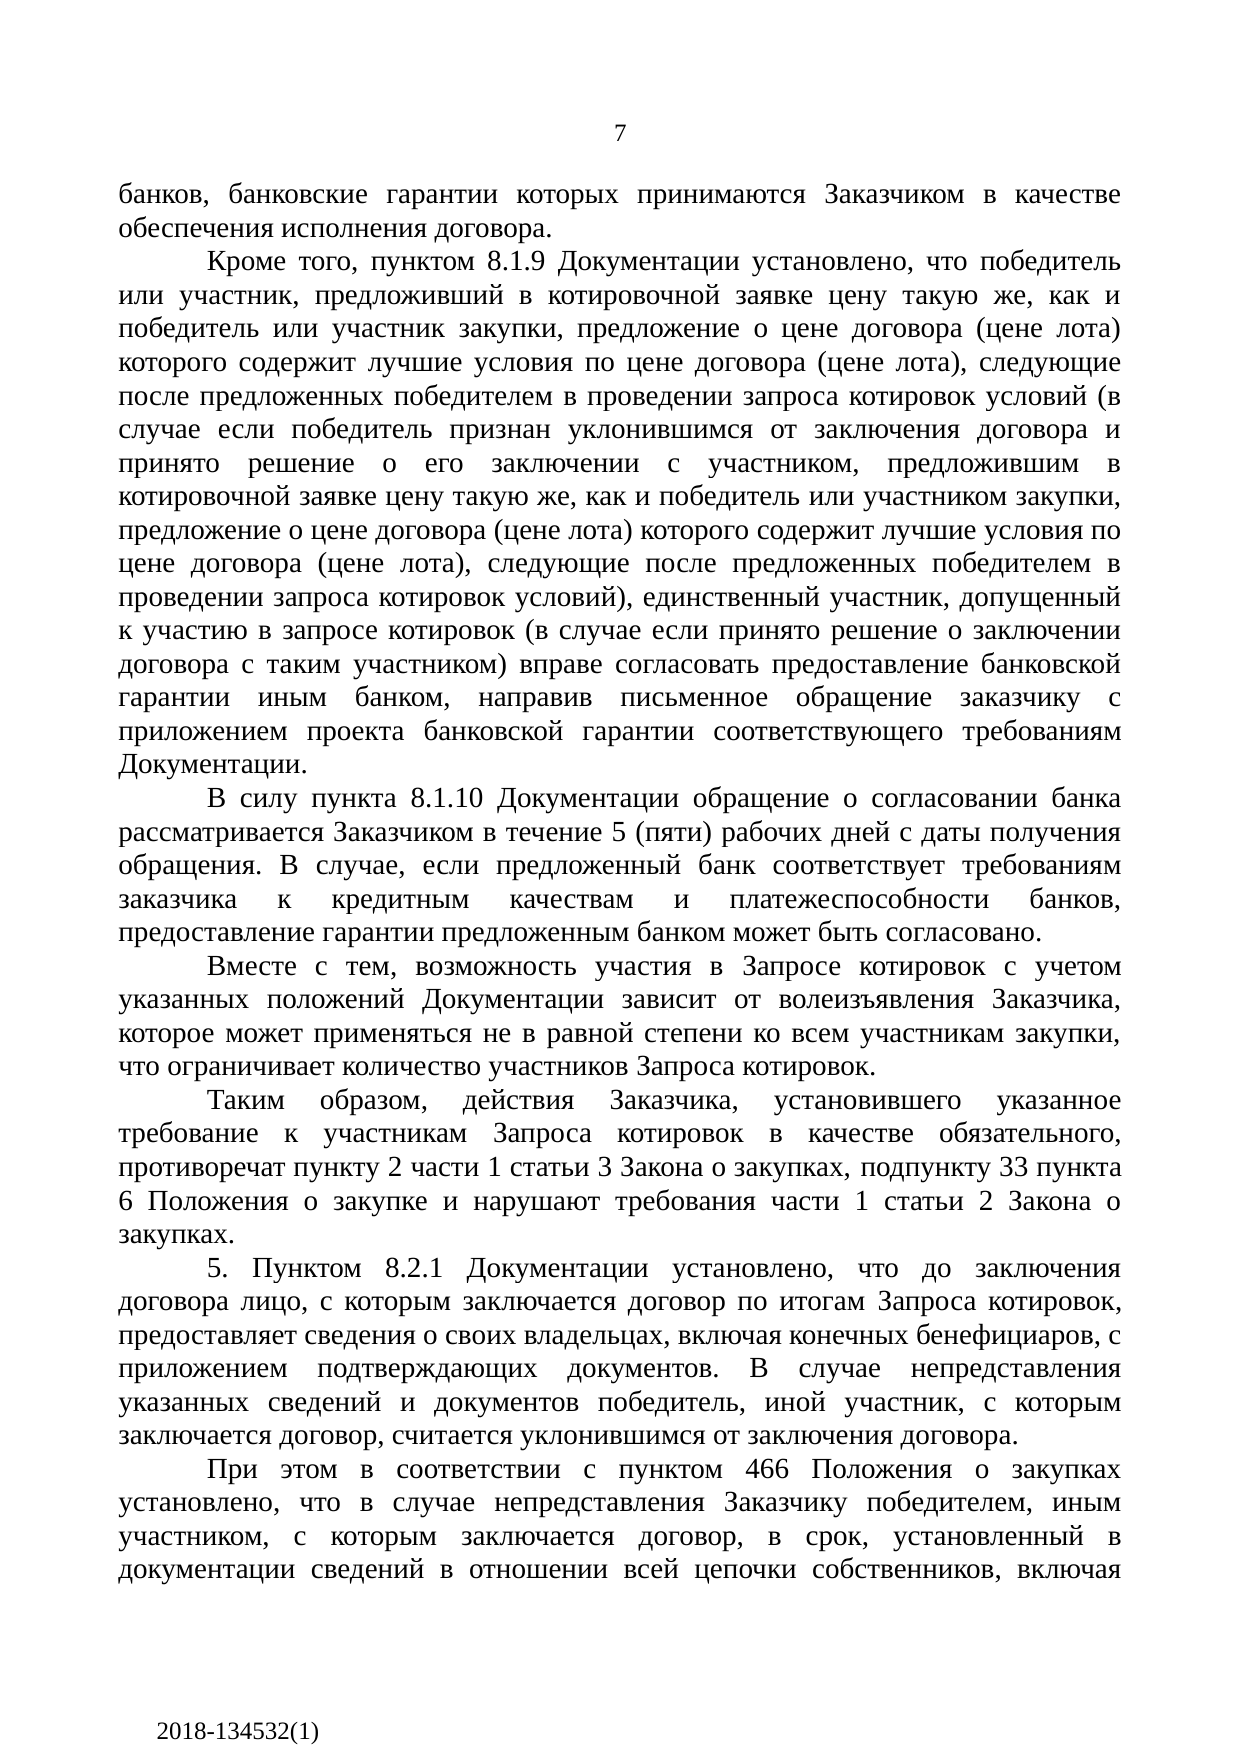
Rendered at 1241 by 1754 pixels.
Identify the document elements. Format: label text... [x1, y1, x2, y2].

text В силу пункта 8.1.10 Документации обращение о согласовании банка рассматривается Заказчиком в течение 5 (пяти) рабочих дней с даты получения обращения. В случае, если предложенный банк соответствует требованиям заказчика к кредитным качествам и платежеспособности банков, предоставление гарантии предложенным банком может быть согласовано. [118, 780, 1122, 948]
text При этом в соответствии с пунктом 466 Положения о закупках установлено, что в случае непредставления Заказчику победителем, иным участником, с которым заключается договор, в срок, установленный в документации сведений в отношении всей цепочки собственников, включая [118, 1451, 1122, 1585]
text Таким образом, действия Заказчика, установившего указанное требование к участникам Запроса котировок в качестве обязательного, противоречат пункту 2 части 1 статьи 3 Закона о закупках, подпункту 33 пункта 6 Положения о закупке и нарушают требования части 1 статьи 2 Закона о закупках. [118, 1082, 1122, 1250]
text 5. Пунктом 8.2.1 Документации установлено, что до заключения договора лицо, с которым заключается договор по итогам Запроса котировок, предоставляет сведения о своих владельцах, включая конечных бенефициаров, с приложением подтверждающих документов. В случае непредставления указанных сведений и документов победитель, иной участник, с которым заключается договор, считается уклонившимся от заключения договора. [118, 1250, 1122, 1451]
text Кроме того, пунктом 8.1.9 Документации установлено, что победитель или участник, предложивший в котировочной заявке цену такую же, как и победитель или участник закупки, предложение о цене договора (цене лота) которого содержит лучшие условия по цене договора (цене лота), следующие после предложенных победителем в проведении запроса котировок условий (в случае если победитель признан уклонившимся от заключения договора и принято решение о его заключении с участником, предложившим в котировочной заявке цену такую же, как и победитель или участником закупки, предложение о цене договора (цене лота) которого содержит лучшие условия по цене договора (цене лота), следующие после предложенных победителем в проведении запроса котировок условий), единственный участник, допущенный к участию в запросе котировок (в случае если принято решение о заключении договора с таким участником) вправе согласовать предоставление банковской гарантии иным банком, направив письменное обращение заказчику с приложением проекта банковской гарантии соответствующего требованиям Документации. [118, 243, 1122, 780]
text банков, банковские гарантии которых принимаются Заказчиком в качестве обеспечения исполнения договора. [118, 176, 1122, 243]
text Вместе с тем, возможность участия в Запросе котировок с учетом указанных положений Документации зависит от волеизъявления Заказчика, которое может применяться не в равной степени ко всем участникам закупки, что ограничивает количество участников Запроса котировок. [118, 948, 1122, 1082]
